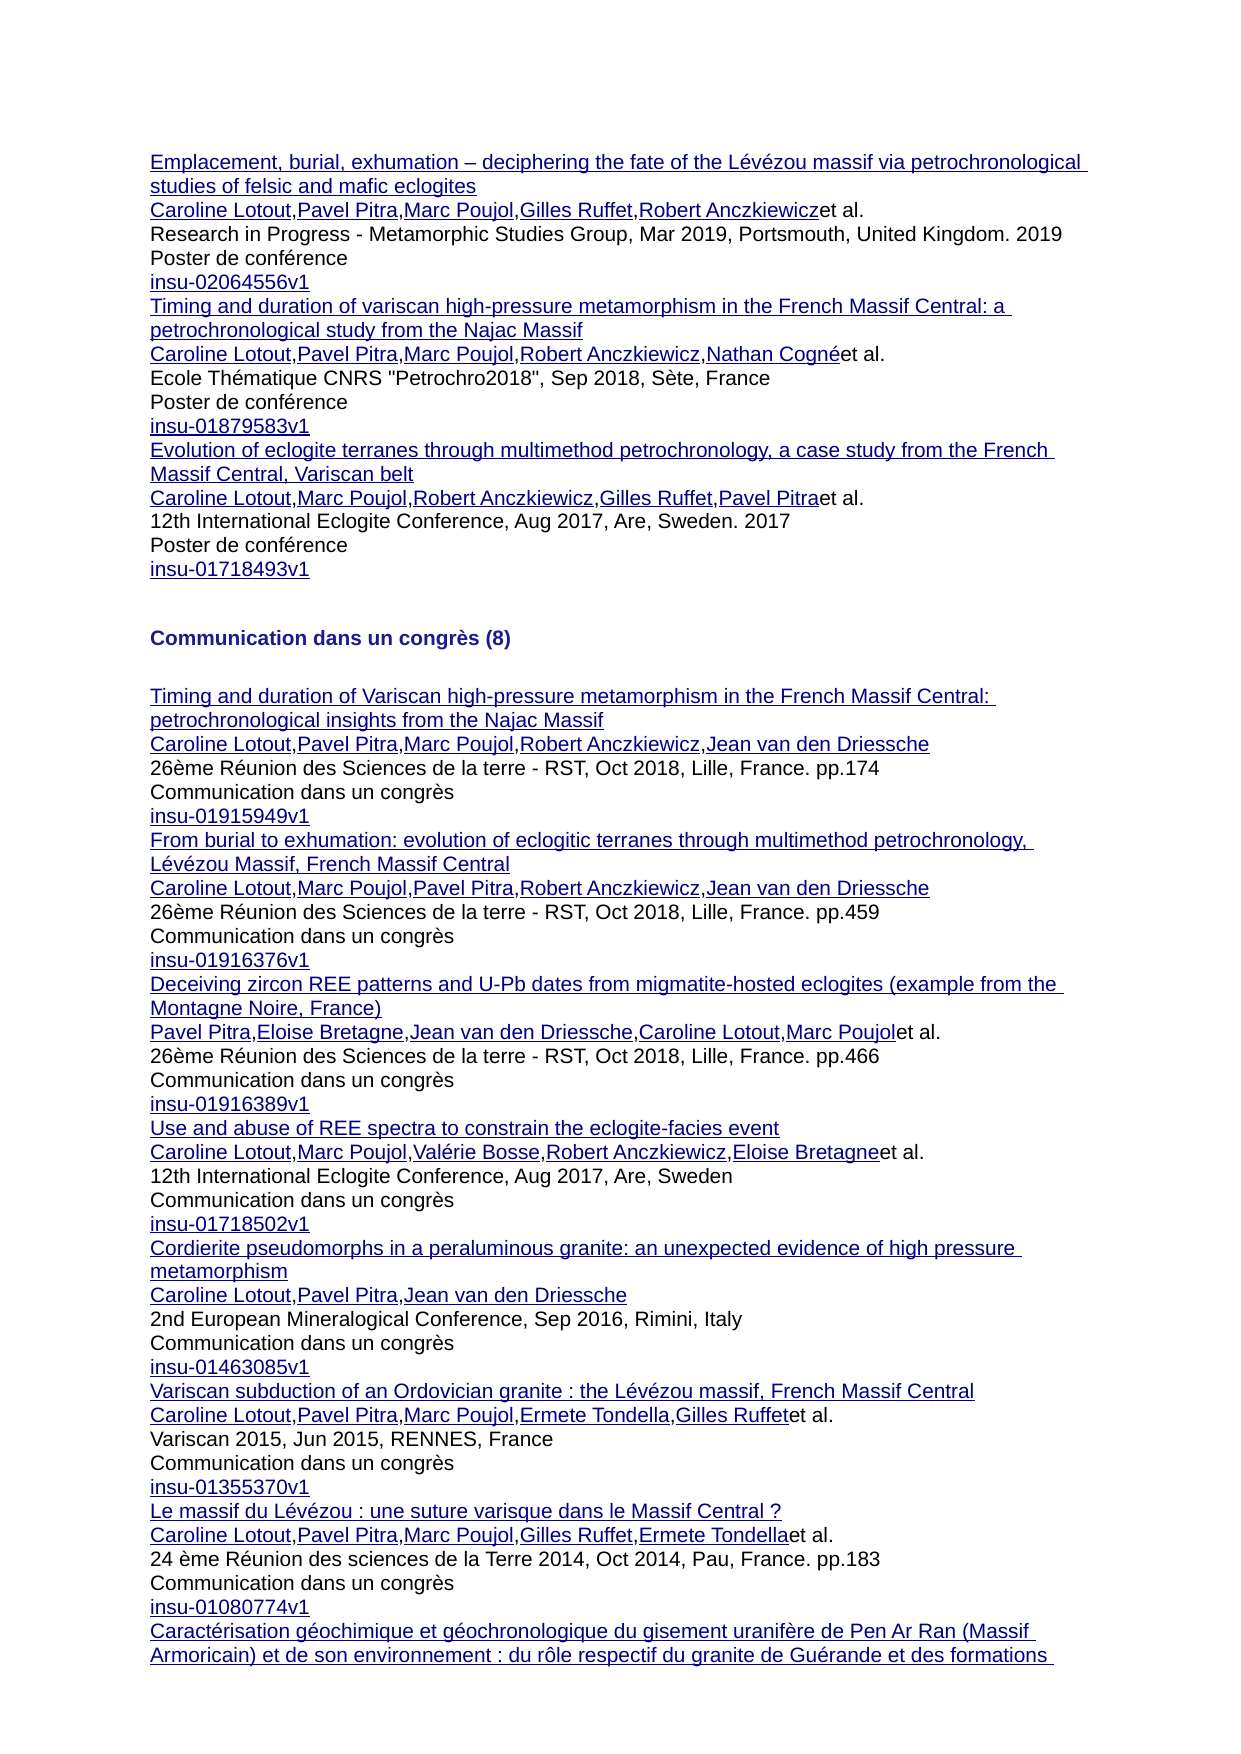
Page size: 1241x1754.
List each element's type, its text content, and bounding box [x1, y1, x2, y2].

table_cell Evolution of eclogite terranes through multimethod petrochronology, a case study from the French Massif Central, Variscan belt Caroline Lotout,Marc Poujol,Robert Anczkiewicz,Gilles Ruffet,Pavel Pitraet al. 12th International Eclogite Conference, Aug 2017, Are, Sweden. 2017 Poster de conférence insu-01718493v1 [150, 438, 1090, 581]
table_cell Cordierite pseudomorphs in a peraluminous granite: an unexpected evidence of high pressure metamorphism Caroline Lotout,Pavel Pitra,Jean van den Driessche 2nd European Mineralogical Conference, Sep 2016, Rimini, Italy Communication dans un congrès insu-01463085v1 [150, 1235, 1090, 1379]
table_cell Timing and duration of variscan high-pressure metamorphism in the French Massif Central: a petrochronological study from the Najac Massif Caroline Lotout,Pavel Pitra,Marc Poujol,Robert Anczkiewicz,Nathan Cognéet al. Ecole Thématique CNRS "Petrochro2018", Sep 2018, Sète, France Poster de conférence insu-01879583v1 [150, 294, 1090, 437]
table_cell From burial to exhumation: evolution of eclogitic terranes through multimethod petrochronology, Lévézou Massif, French Massif Central Caroline Lotout,Marc Poujol,Pavel Pitra,Robert Anczkiewicz,Jean van den Driessche 26ème Réunion des Sciences de la terre - RST, Oct 2018, Lille, France. pp.459 Communication dans un congrès insu-01916376v1 [150, 828, 1090, 972]
table_cell Deceiving zircon REE patterns and U-Pb dates from migmatite-hosted eclogites (example from the Montagne Noire, France) Pavel Pitra,Eloise Bretagne,Jean van den Driessche,Caroline Lotout,Marc Poujolet al. 26ème Réunion des Sciences de la terre - RST, Oct 2018, Lille, France. pp.466 Communication dans un congrès insu-01916389v1 [150, 972, 1090, 1116]
table_cell Variscan subduction of an Ordovician granite : the Lévézou massif, French Massif Central Caroline Lotout,Pavel Pitra,Marc Poujol,Ermete Tondella,Gilles Ruffetet al. Variscan 2015, Jun 2015, RENNES, France Communication dans un congrès insu-01355370v1 [150, 1379, 1090, 1499]
table_cell Le massif du Lévézou : une suture varisque dans le Massif Central ? Caroline Lotout,Pavel Pitra,Marc Poujol,Gilles Ruffet,Ermete Tondellaet al. 24 ème Réunion des sciences de la Terre 2014, Oct 2014, Pau, France. pp.183 Communication dans un congrès insu-01080774v1 [150, 1499, 1090, 1619]
table_header Timing and duration of Variscan high-pressure metamorphism in the French Massif Central: petrochronological insights from the Najac Massif Caroline Lotout,Pavel Pitra,Marc Poujol,Robert Anczkiewicz,Jean van den Driessche 26ème Réunion des Sciences de la terre - RST, Oct 2018, Lille, France. pp.174 Communication dans un congrès insu-01915949v1 [150, 684, 1090, 828]
table_cell Use and abuse of REE spectra to constrain the eclogite-facies event Caroline Lotout,Marc Poujol,Valérie Bosse,Robert Anczkiewicz,Eloise Bretagneet al. 12th International Eclogite Conference, Aug 2017, Are, Sweden Communication dans un congrès insu-01718502v1 [150, 1116, 1090, 1235]
subtitle Communication dans un congrès (8) [150, 626, 1090, 650]
table_header Emplacement, burial, exhumation – deciphering the fate of the Lévézou massif via petrochronological studies of felsic and mafic eclogites Caroline Lotout,Pavel Pitra,Marc Poujol,Gilles Ruffet,Robert Anczkiewiczet al. Research in Progress - Metamorphic Studies Group, Mar 2019, Portsmouth, United Kingdom. 2019 Poster de conférence insu-02064556v1 [150, 150, 1090, 294]
table_cell Caractérisation géochimique et géochronologique du gisement uranifère de Pen Ar Ran (Massif Armoricain) et de son environnement : du rôle respectif du granite de Guérande et des formations [150, 1619, 1090, 1667]
